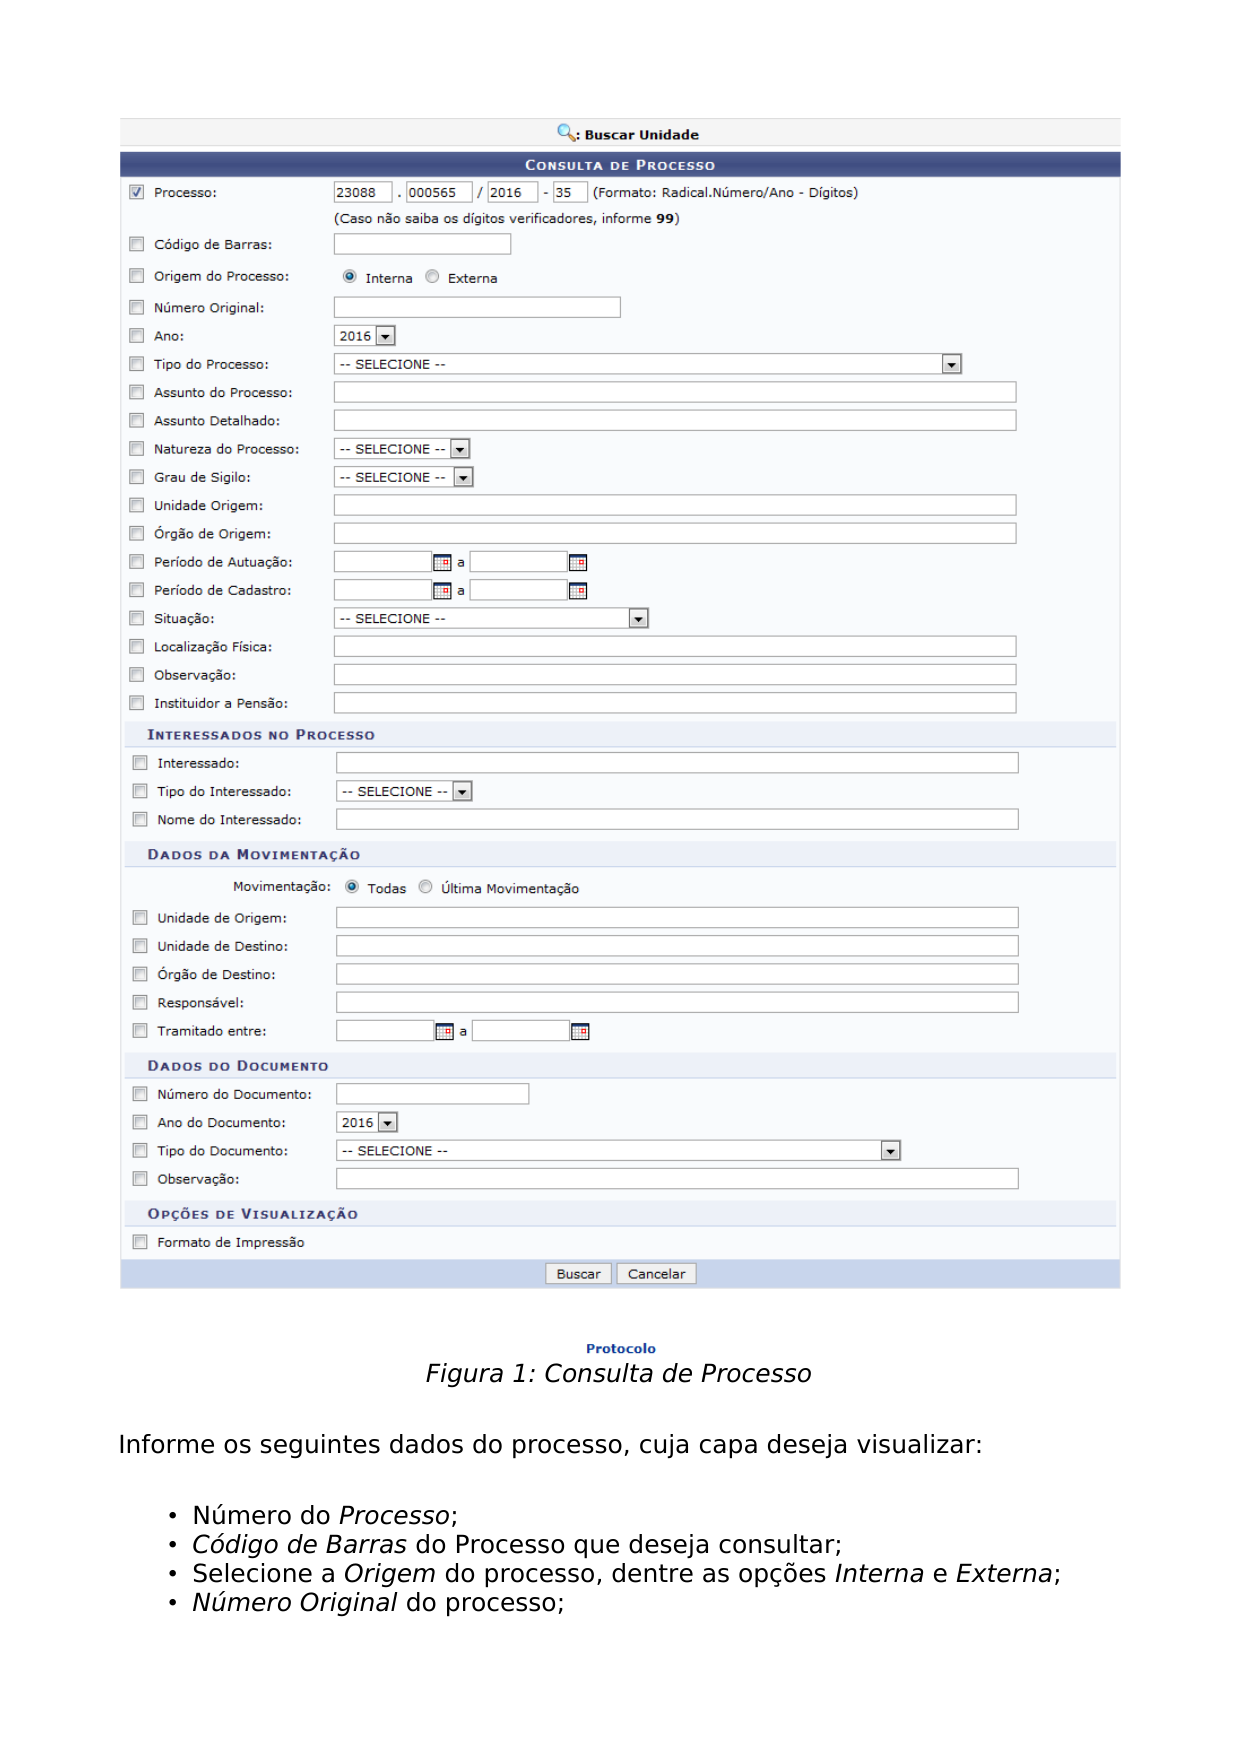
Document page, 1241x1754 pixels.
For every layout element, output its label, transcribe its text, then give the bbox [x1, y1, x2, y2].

picture [118, 118, 1123, 1360]
text Figura 1: Consulta de Processo [118, 1360, 1122, 1388]
list Código de Barras do Processo que deseja consultar; [177, 1530, 1122, 1559]
text Informe os seguintes dados do processo, cuja capa deseja visualizar: [118, 1430, 1122, 1459]
list Número Original do processo; [177, 1589, 1122, 1618]
list Selecione a Origem do processo, dentre as opções Interna e Externa; [177, 1559, 1122, 1589]
list Número do Processo; [177, 1501, 1122, 1530]
